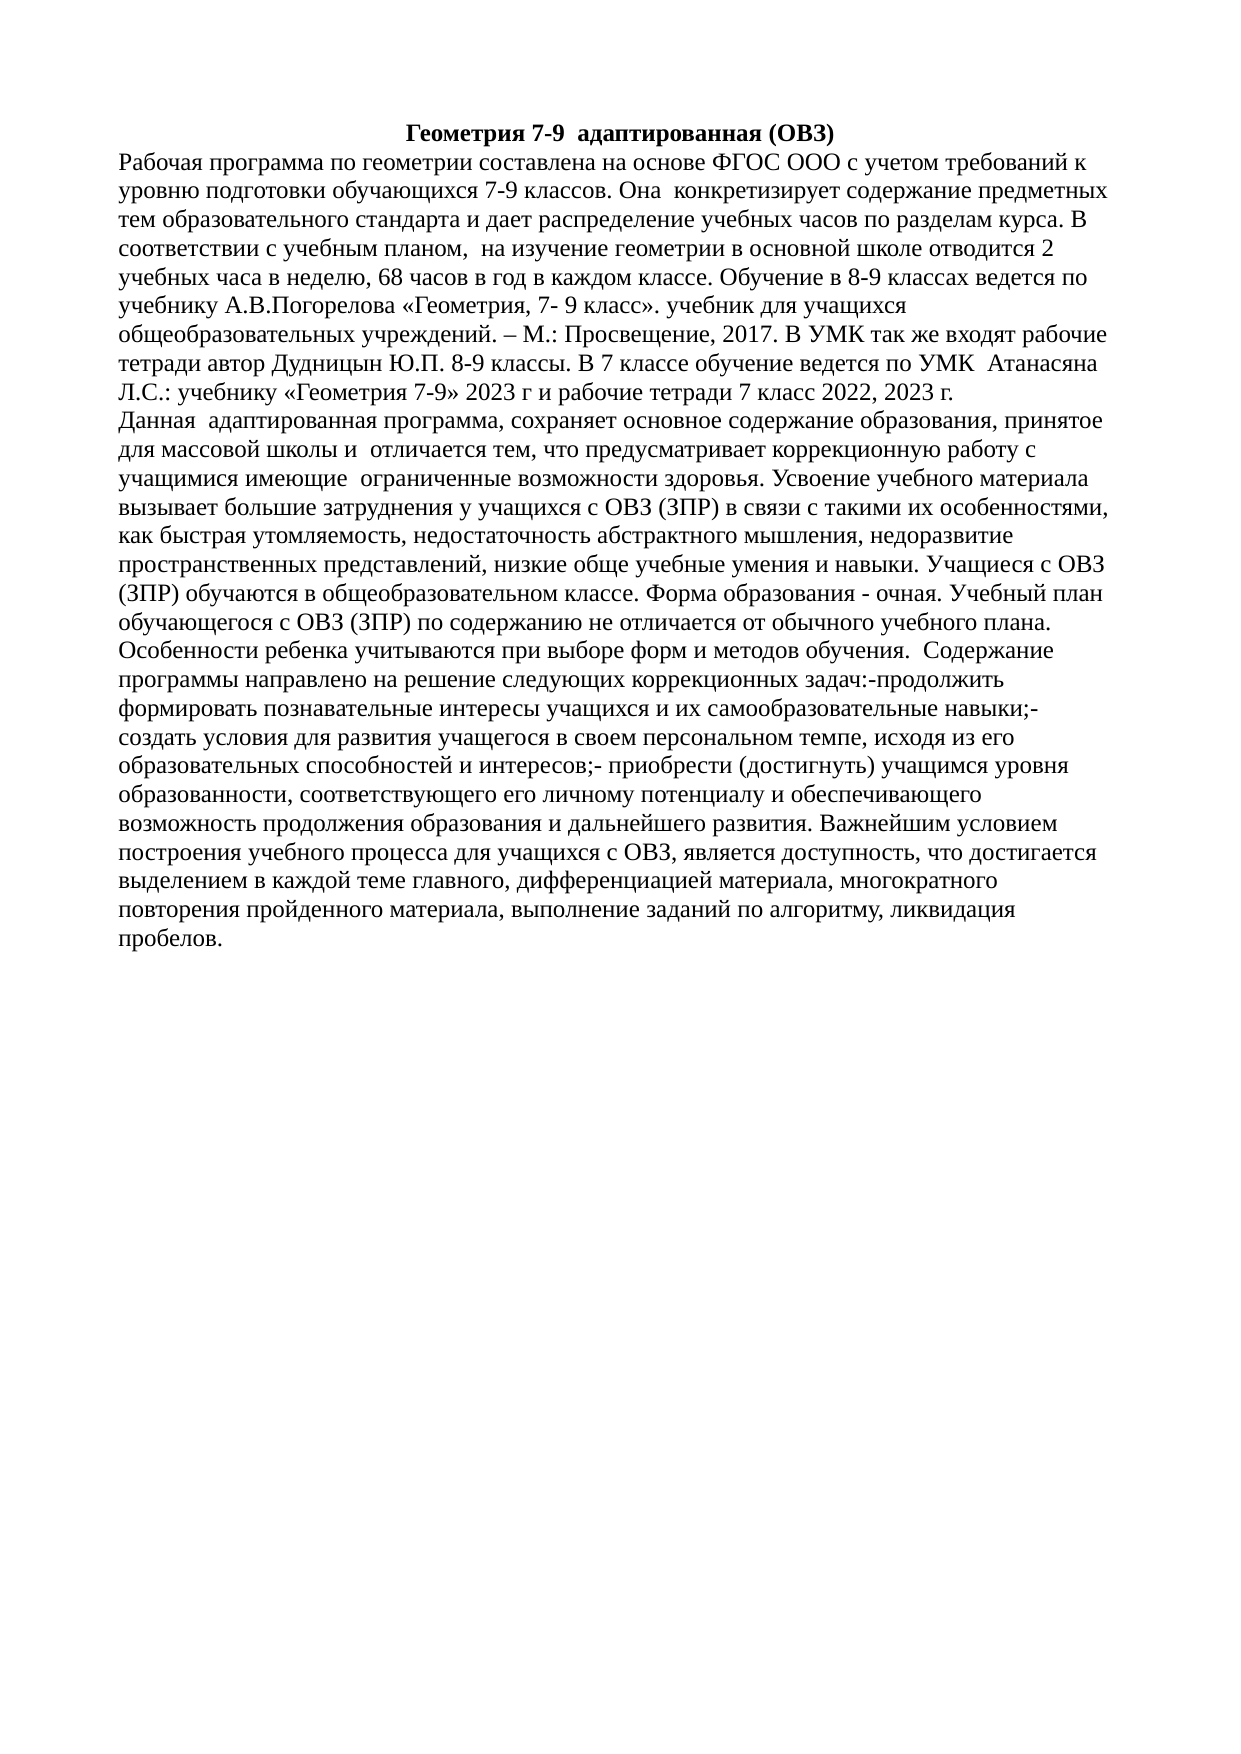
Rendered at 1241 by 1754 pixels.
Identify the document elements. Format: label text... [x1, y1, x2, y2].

text Рабочая программа по геометрии составлена на основе ФГОС ООО с учетом требований к уровню подготовки обучающихся 7-9 классов. Она конкретизирует содержание предметных тем образовательного стандарта и дает распределение учебных часов по разделам курса. В соответствии с учебным планом, на изучение геометрии в основной школе отводится 2 учебных часа в неделю, 68 часов в год в каждом классе. Обучение в 8-9 классах ведется по учебнику А.В.Погорелова «Геометрия, 7- 9 класс». учебник для учащихся общеобразовательных учреждений. – М.: Просвещение, 2017. В УМК так же входят рабочие тетради автор Дудницын Ю.П. 8-9 классы. В 7 классе обучение ведется по УМК Атанасяна Л.С.: учебнику «Геометрия 7-9» 2023 г и рабочие тетради 7 класс 2022, 2023 г. [118, 147, 1122, 406]
text Данная адаптированная программа, сохраняет основное содержание образования, принятое для массовой школы и отличается тем, что предусматривает коррекционную работу с учащимися имеющие ограниченные возможности здоровья. Усвоение учебного материала вызывает большие затруднения у учащихся с ОВЗ (ЗПР) в связи с такими их особенностями, как быстрая утомляемость, недостаточность абстрактного мышления, недоразвитие пространственных представлений, низкие обще учебные умения и навыки. Учащиеся с ОВЗ (ЗПР) обучаются в общеобразовательном классе. Форма образования - очная. Учебный план обучающегося с ОВЗ (ЗПР) по содержанию не отличается от обычного учебного плана. Особенности ребенка учитываются при выборе форм и методов обучения. Содержание программы направлено на решение следующих коррекционных задач:-продолжить формировать познавательные интересы учащихся и их самообразовательные навыки;- создать условия для развития учащегося в своем персональном темпе, исходя из его образовательных способностей и интересов;- приобрести (достигнуть) учащимся уровня образованности, соответствующего его личному потенциалу и обеспечивающего возможность продолжения образования и дальнейшего развития. Важнейшим условием построения учебного процесса для учащихся с ОВЗ, является доступность, что достигается выделением в каждой теме главного, дифференциацией материала, многократного повторения пройденного материала, выполнение заданий по алгоритму, ликвидация пробелов. [118, 406, 1122, 952]
text Геометрия 7-9 адаптированная (ОВЗ) [118, 118, 1122, 147]
